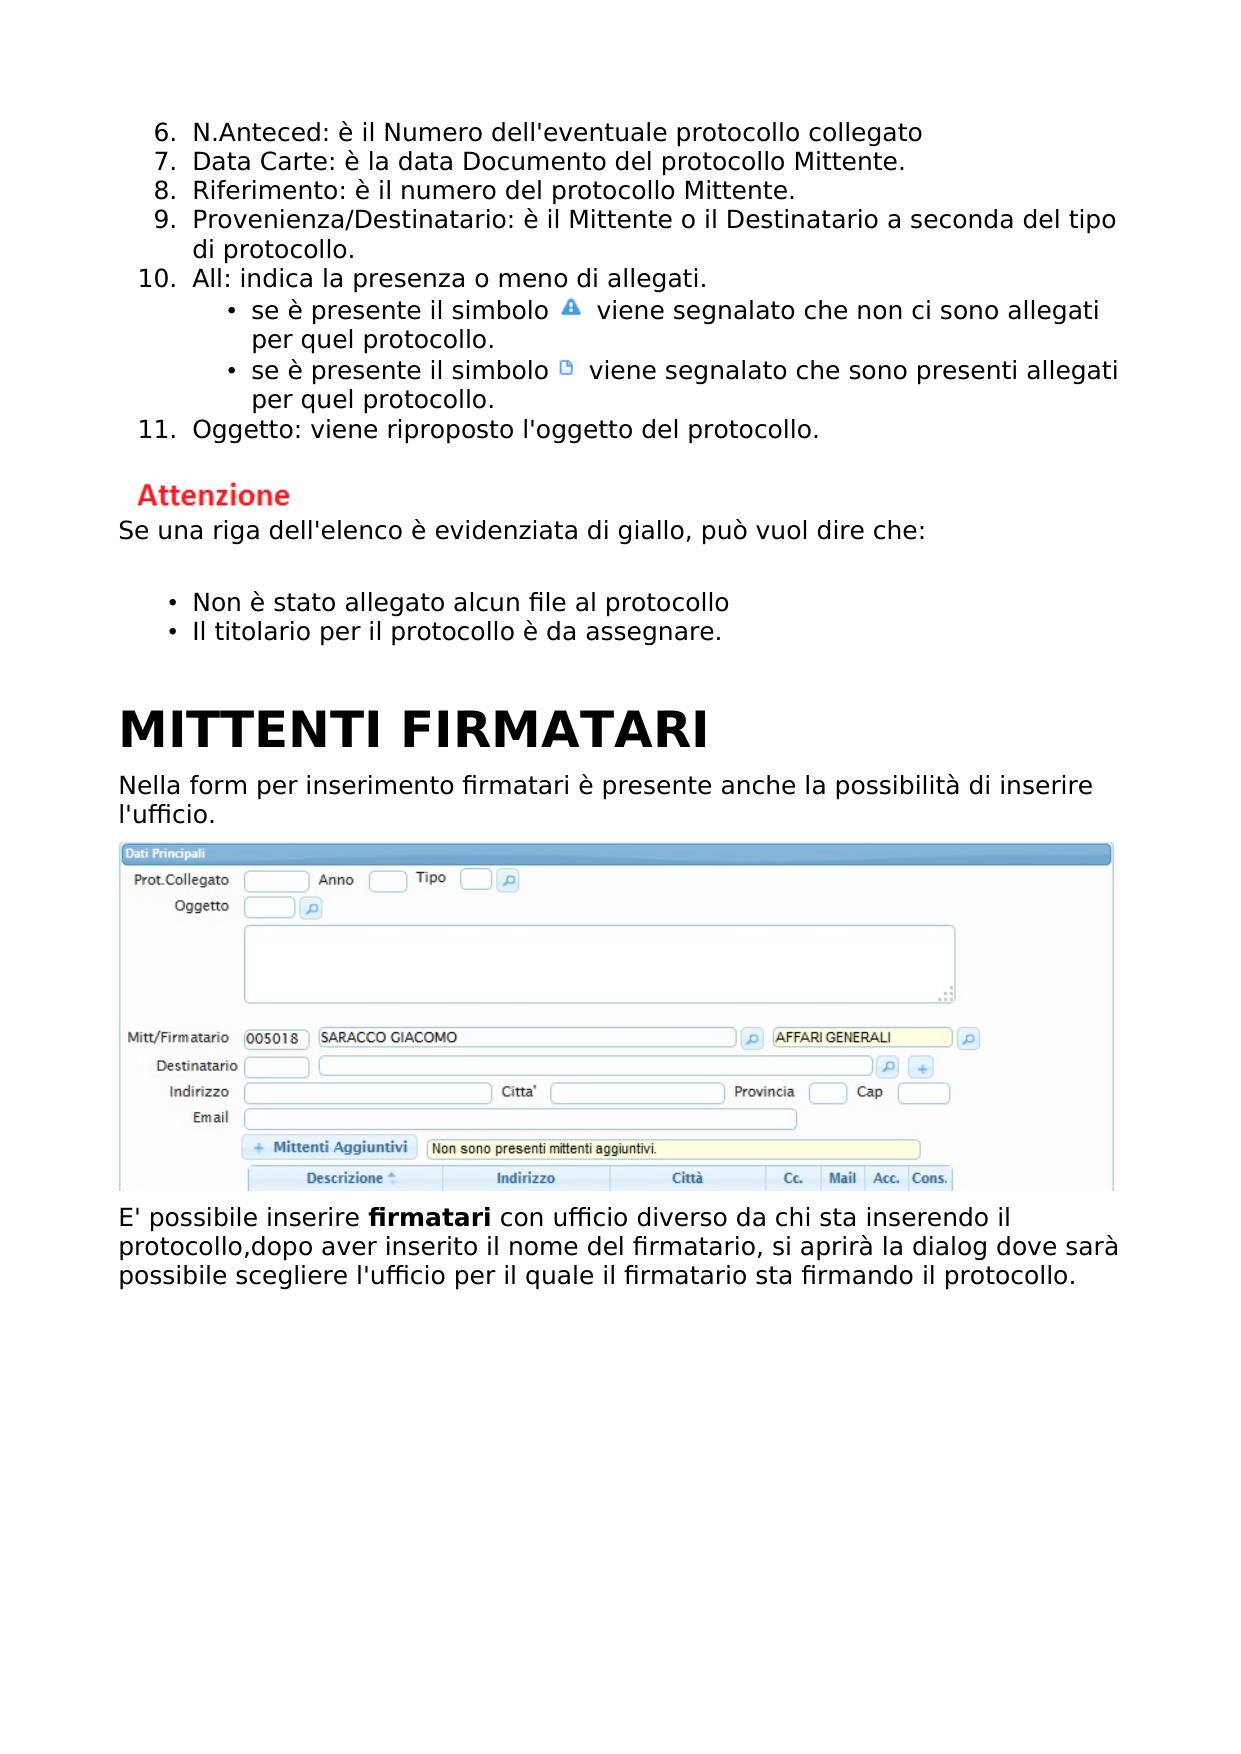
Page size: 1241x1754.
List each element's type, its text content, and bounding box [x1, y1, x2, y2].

list Data Carte: è la data Documento del protocollo Mittente. [177, 147, 1122, 176]
list Provenienza/Destinatario: è il Mittente o il Destinatario a seconda del tipo di protocollo. [177, 206, 1122, 264]
text Nella form per inserimento firmatari è presente anche la possibilità di inserire l'ufficio. [118, 771, 1122, 829]
list se è presente il simbolo viene segnalato che sono presenti allegati per quel protocollo. [236, 355, 1122, 415]
picture [118, 842, 1123, 1191]
text E' possibile inserire firmatari con ufficio diverso da chi sta inserendo il protocollo,dopo aver inserito il nome del firmatario, si aprirà la dialog dove sarà possibile scegliere l'ufficio per il quale il firmatario sta firmando il protocollo. [118, 1203, 1122, 1290]
list Riferimento: è il numero del protocollo Mittente. [177, 176, 1122, 206]
text Se una riga dell'elenco è evidenziata di giallo, può vuol dire che: [118, 473, 1122, 546]
list se è presente il simbolo viene segnalato che non ci sono allegati per quel protocollo. [236, 293, 1122, 355]
picture [557, 293, 589, 320]
list N.Anteced: è il Numero dell'eventuale protocollo collegato [177, 118, 1122, 147]
picture [118, 473, 306, 517]
list Non è stato allegato alcun file al protocollo [177, 588, 1122, 617]
subtitle MITTENTI FIRMATARI [118, 701, 1122, 759]
list All: indica la presenza o meno di allegati. [177, 264, 1122, 293]
picture [557, 354, 581, 380]
list Oggetto: viene riproposto l'oggetto del protocollo. [177, 415, 1122, 444]
list Il titolario per il protocollo è da assegnare. [177, 617, 1122, 646]
